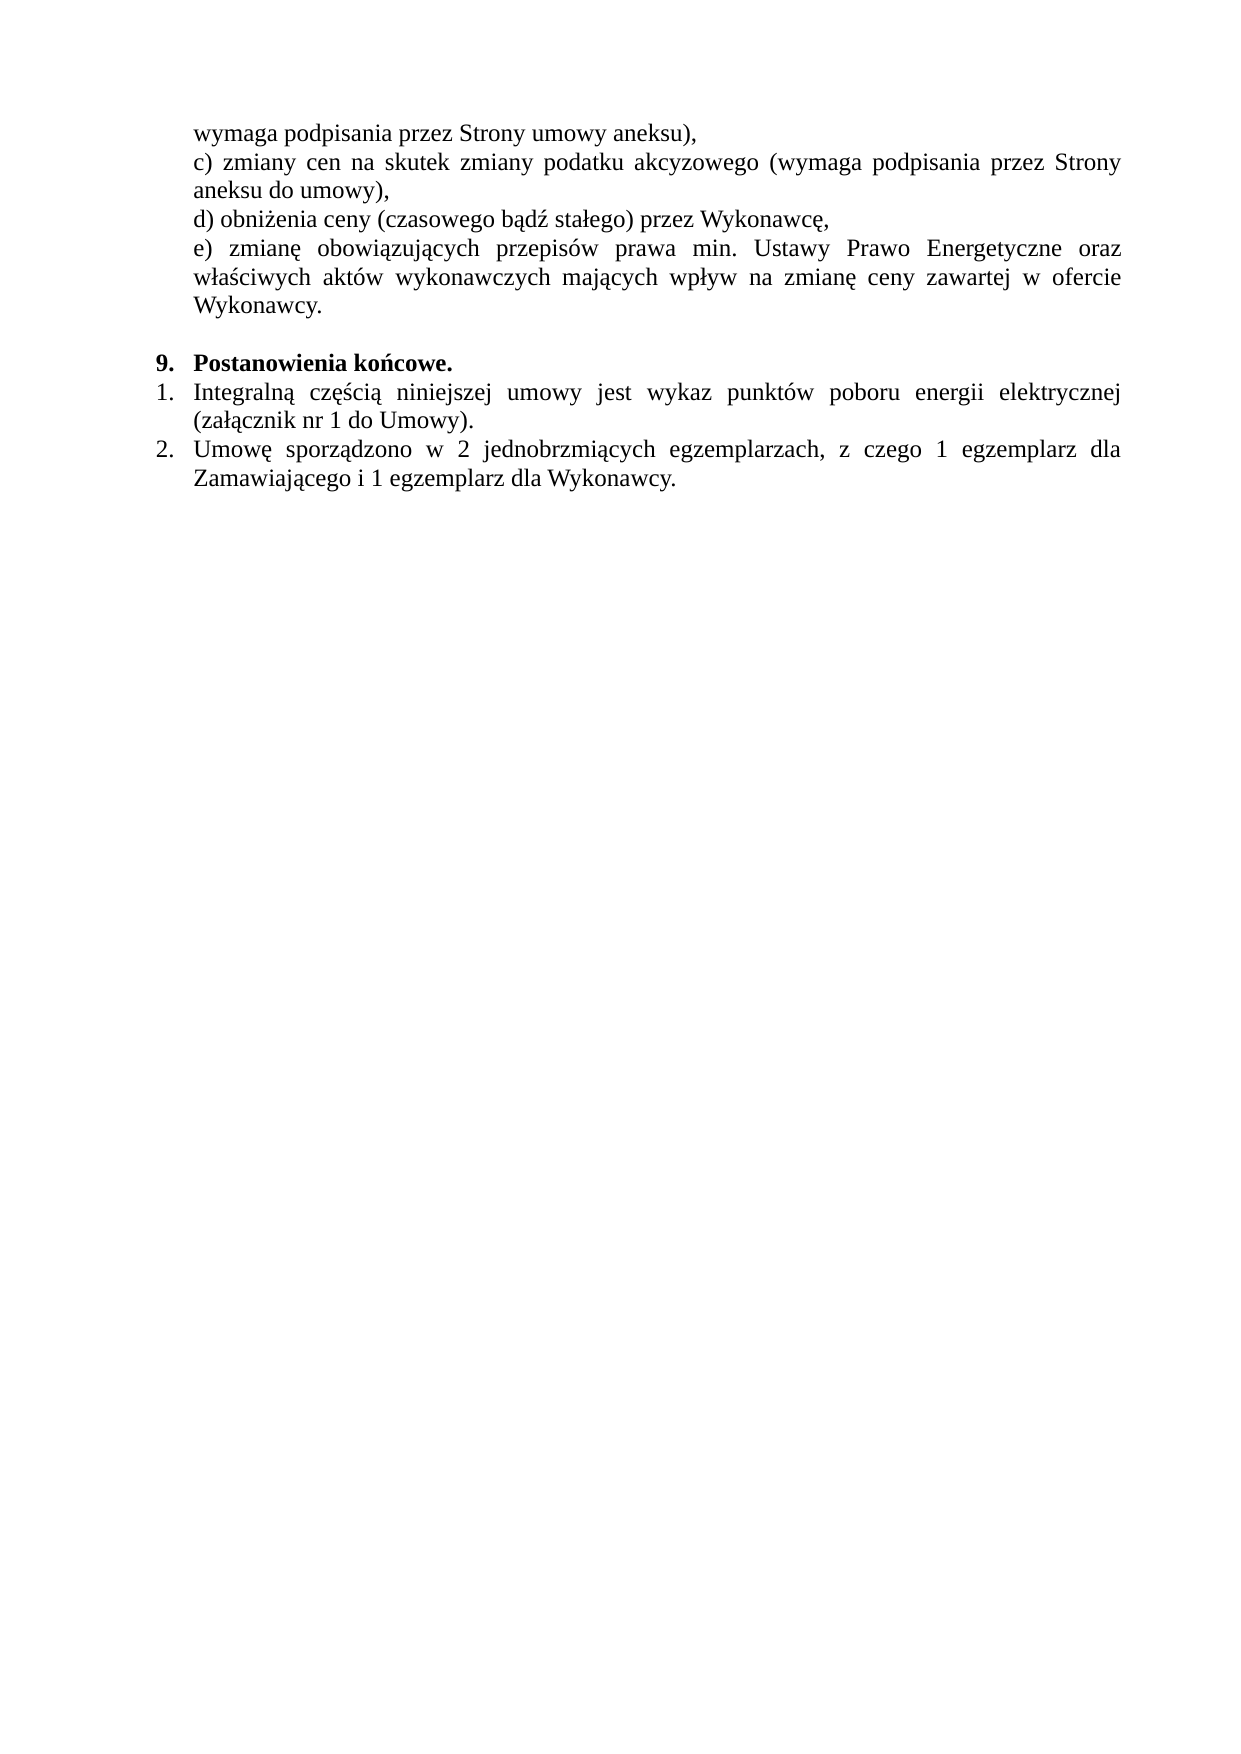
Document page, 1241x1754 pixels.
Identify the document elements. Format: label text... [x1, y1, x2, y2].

list d) obniżenia ceny (czasowego bądź stałego) przez Wykonawcę, [156, 204, 1122, 233]
list Umowę sporządzono w 2 jednobrzmiących egzemplarzach, z czego 1 egzemplarz dla Zamawiającego i 1 egzemplarz dla Wykonawcy. [156, 434, 1122, 492]
list Integralną częścią niniejszej umowy jest wykaz punktów poboru energii elektrycznej (załącznik nr 1 do Umowy). [156, 377, 1122, 434]
list e) zmianę obowiązujących przepisów prawa min. Ustawy Prawo Energetyczne oraz właściwych aktów wykonawczych mających wpływ na zmianę ceny zawartej w ofercie Wykonawcy. [156, 233, 1122, 319]
list Postanowienia końcowe. [156, 348, 1122, 377]
list c) zmiany cen na skutek zmiany podatku akcyzowego (wymaga podpisania przez Strony aneksu do umowy), [156, 147, 1122, 204]
list wymaga podpisania przez Strony umowy aneksu), [156, 118, 1122, 147]
